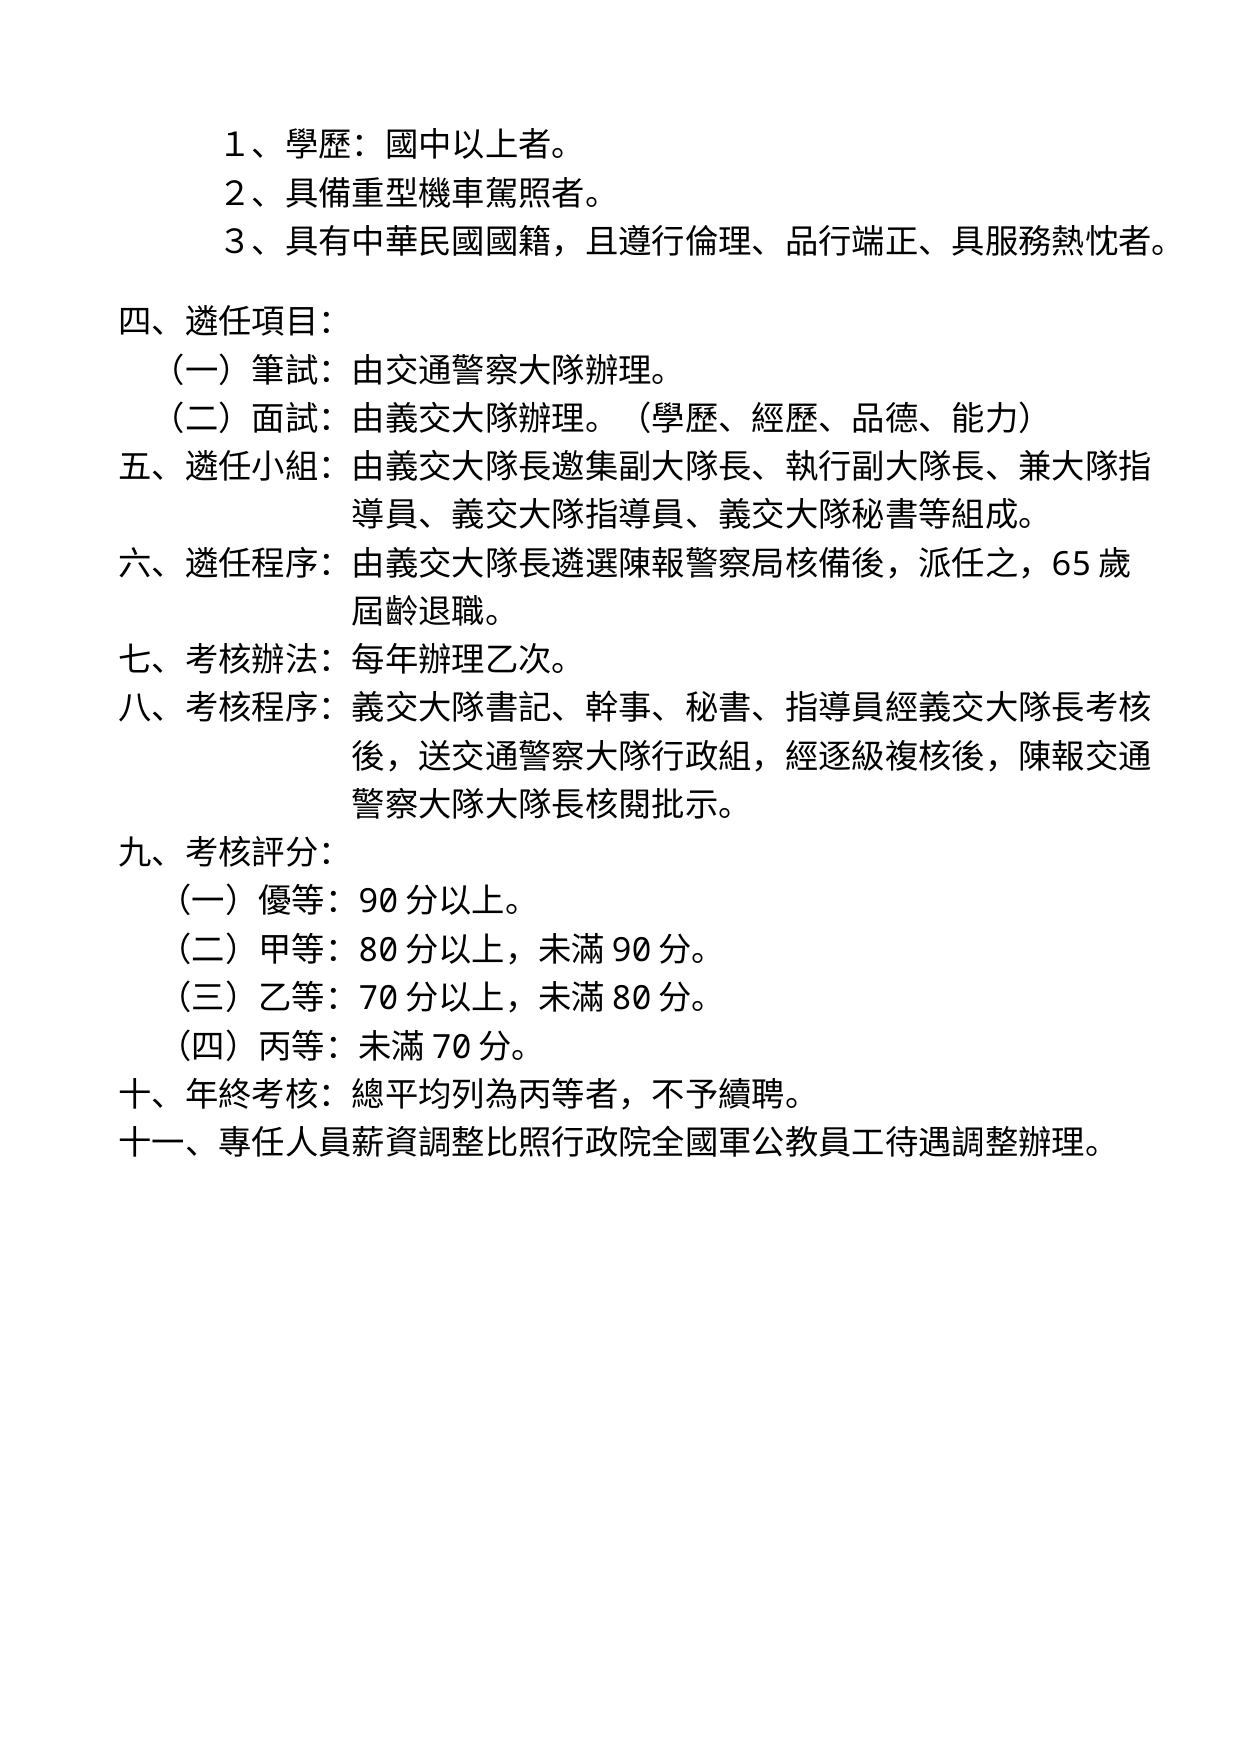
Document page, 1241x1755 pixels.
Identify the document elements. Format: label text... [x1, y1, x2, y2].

text （一）筆試：由交通警察大隊辦理。 [118, 343, 1152, 392]
text （二）甲等：80分以上，未滿90分。 [118, 922, 1152, 971]
text 十、年終考核：總平均列為丙等者，不予續聘。 [118, 1068, 1152, 1116]
text （四）丙等：未滿70分。 [118, 1019, 1152, 1068]
text ３、具有中華民國國籍，且遵行倫理、品行端正、具服務熱忱者。 [118, 214, 1152, 295]
text １、學歷：國中以上者。 [118, 118, 1152, 166]
text 八、考核程序：義交大隊書記、幹事、秘書、指導員經義交大隊長考核後，送交通警察大隊行政組，經逐級複核後，陳報交通警察大隊大隊長核閱批示。 [118, 681, 1152, 826]
text （三）乙等：70分以上，未滿80分。 [118, 971, 1152, 1019]
text 十一、專任人員薪資調整比照行政院全國軍公教員工待遇調整辦理。 [118, 1116, 1152, 1164]
text 四、遴任項目： [118, 295, 1152, 343]
text ２、具備重型機車駕照者。 [118, 166, 1152, 214]
text 六、遴任程序：由義交大隊長遴選陳報警察局核備後，派任之，65歲屆齡退職。 [118, 536, 1152, 633]
text 七、考核辦法：每年辦理乙次。 [118, 633, 1152, 681]
text 五、遴任小組：由義交大隊長邀集副大隊長、執行副大隊長、兼大隊指導員、義交大隊指導員、義交大隊秘書等組成。 [118, 440, 1152, 536]
text （二）面試：由義交大隊辦理。（學歷、經歷、品德、能力） [118, 392, 1152, 440]
text 九、考核評分： [118, 826, 1152, 874]
text （一）優等：90分以上。 [118, 874, 1152, 922]
